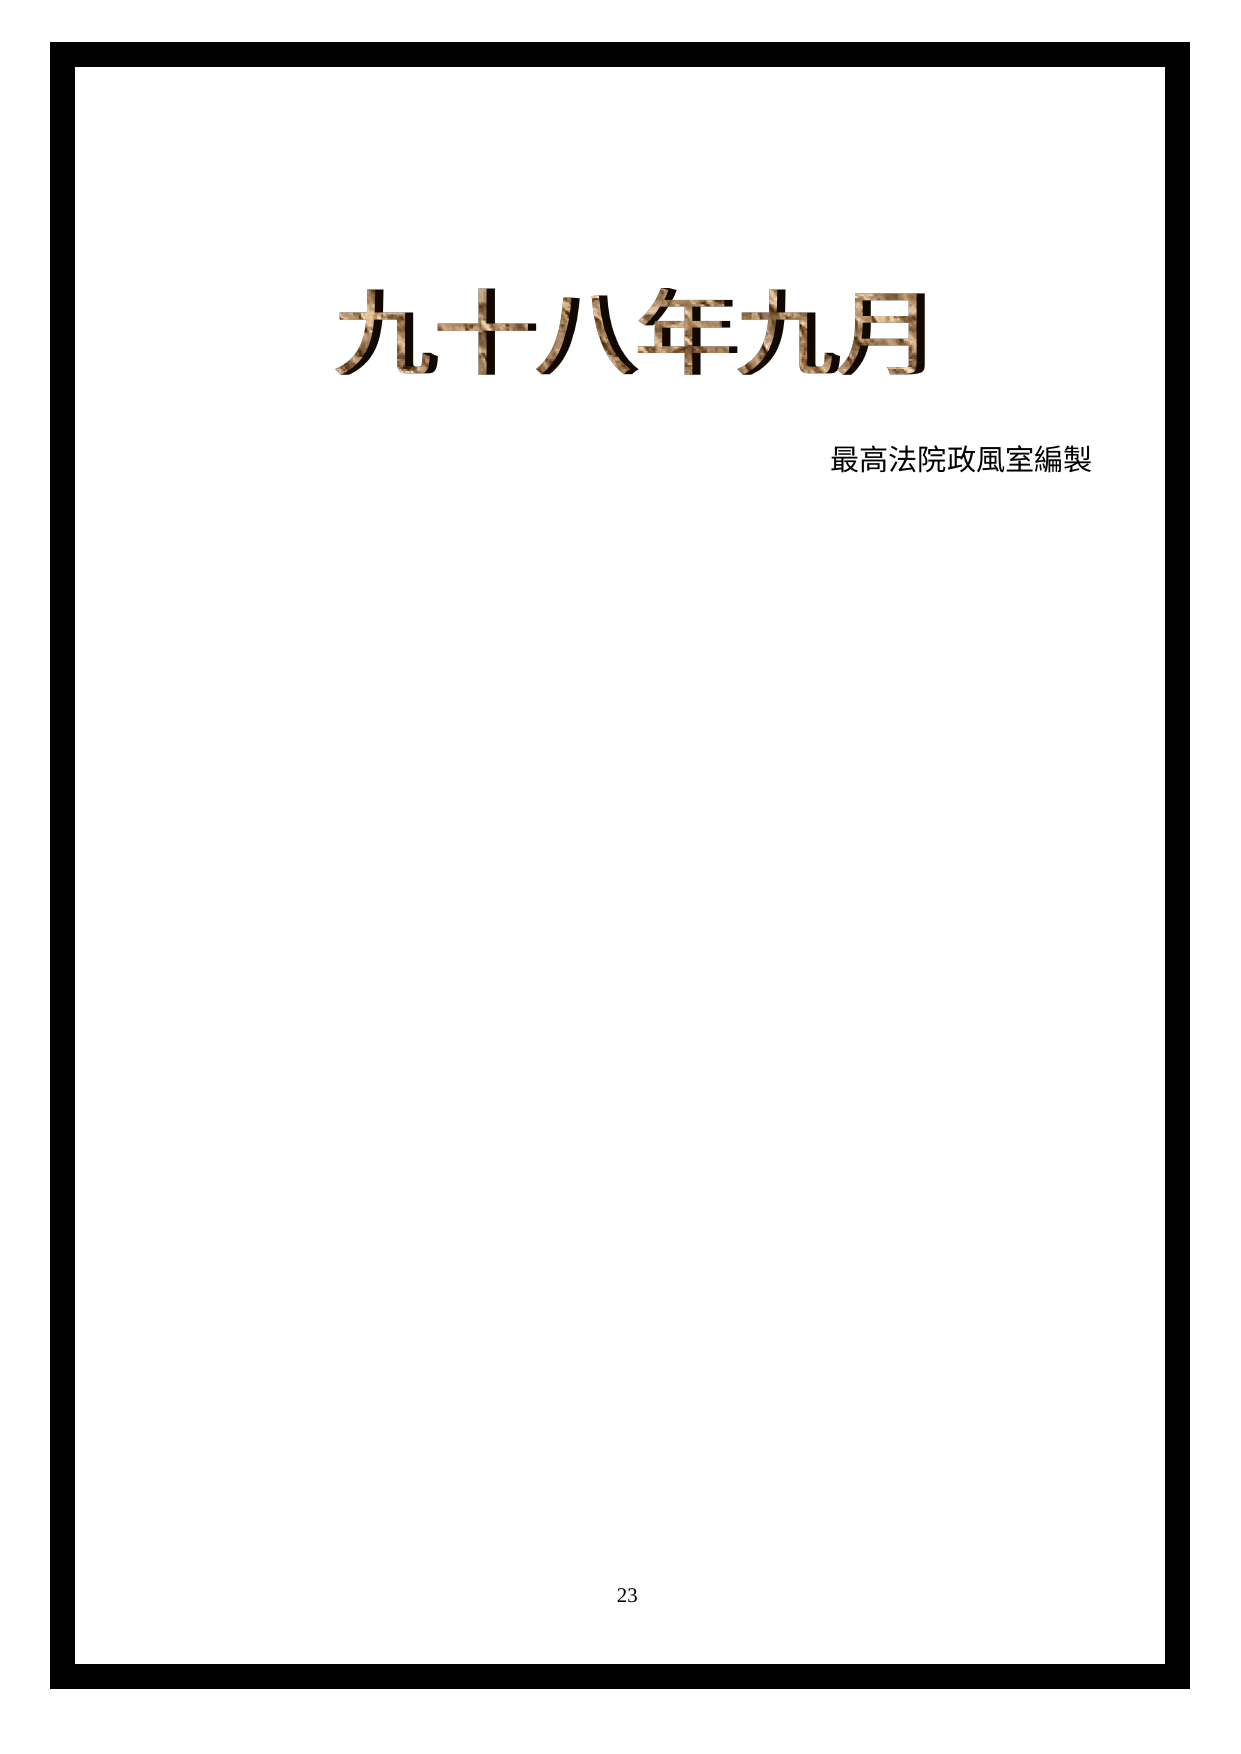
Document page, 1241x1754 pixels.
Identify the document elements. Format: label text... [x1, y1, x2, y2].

text 最高法院政風室編製 [148, 437, 1092, 479]
